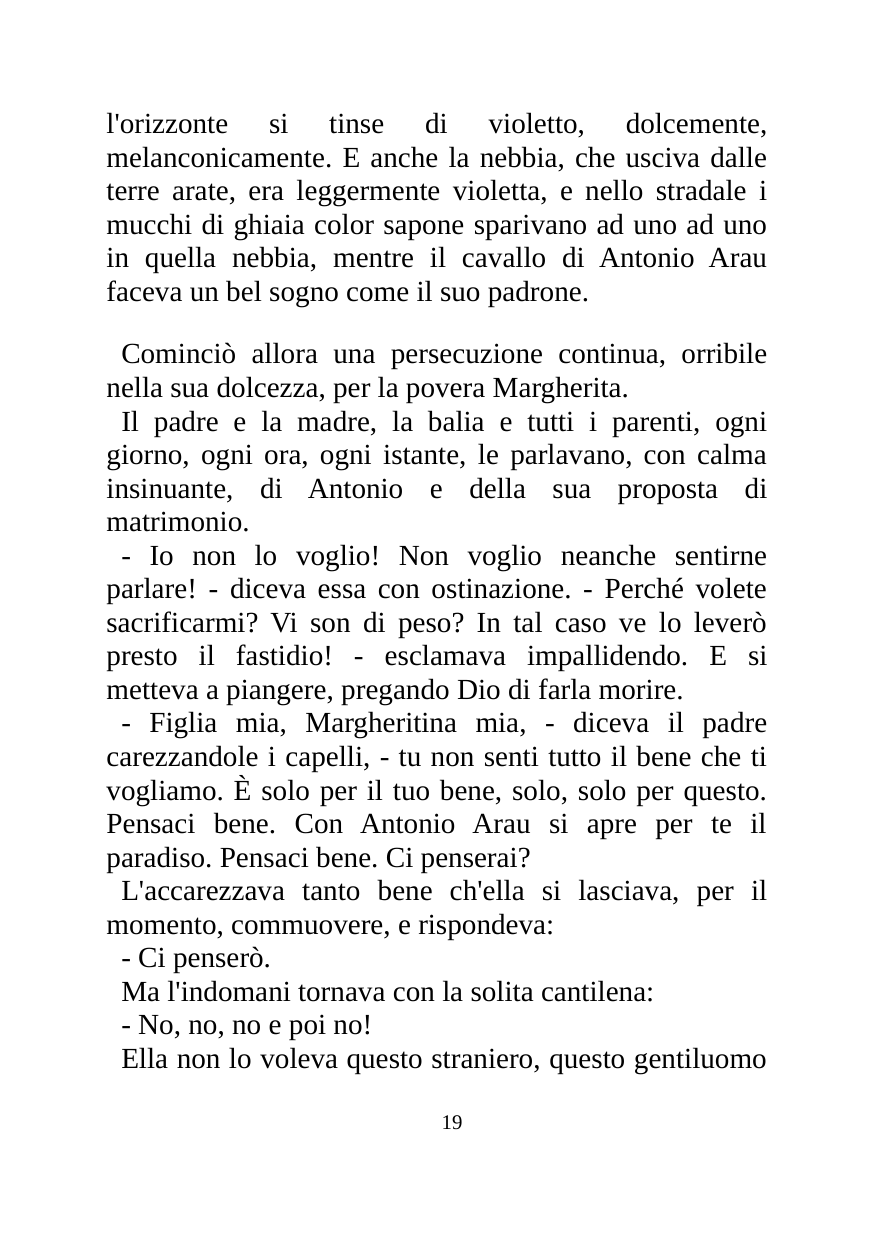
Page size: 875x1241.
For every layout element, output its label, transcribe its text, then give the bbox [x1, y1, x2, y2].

text Il padre e la madre, la balia e tutti i parenti, ogni giorno, ogni ora, ogni istante, le parlavano, con calma insinuante, di Antonio e della sua proposta di matrimonio. [106, 404, 768, 538]
text - Ci penserò. [106, 940, 768, 974]
text Ma l'indomani tornava con la solita cantilena: [106, 974, 768, 1007]
text - Figlia mia, Margheritina mia, - diceva il padre carezzandole i capelli, - tu non senti tutto il bene che ti vogliamo. È solo per il tuo bene, solo, solo per questo. Pensaci bene. Con Antonio Arau si apre per te il paradiso. Pensaci bene. Ci penserai? [106, 706, 768, 873]
text - No, no, no e poi no! [106, 1007, 768, 1041]
text l'orizzonte si tinse di violetto, dolcemente, melanconicamente. E anche la nebbia, che usciva dalle terre arate, era leggermente violetta, e nello stradale i mucchi di ghiaia color sapone sparivano ad uno ad uno in quella nebbia, mentre il cavallo di Antonio Arau faceva un bel sogno come il suo padrone. [106, 106, 768, 307]
text - Io non lo voglio! Non voglio neanche sentirne parlare! - diceva essa con ostinazione. - Perché volete sacrificarmi? Vi son di peso? In tal caso ve lo leverò presto il fastidio! - esclamava impallidendo. E si metteva a piangere, pregando Dio di farla morire. [106, 538, 768, 706]
text Ella non lo voleva questo straniero, questo gentiluomo [106, 1041, 768, 1074]
text L'accarezzava tanto bene ch'ella si lasciava, per il momento, commuovere, e rispondeva: [106, 873, 768, 940]
text Cominciò allora una persecuzione continua, orribile nella sua dolcezza, per la povera Margherita. [106, 337, 768, 404]
